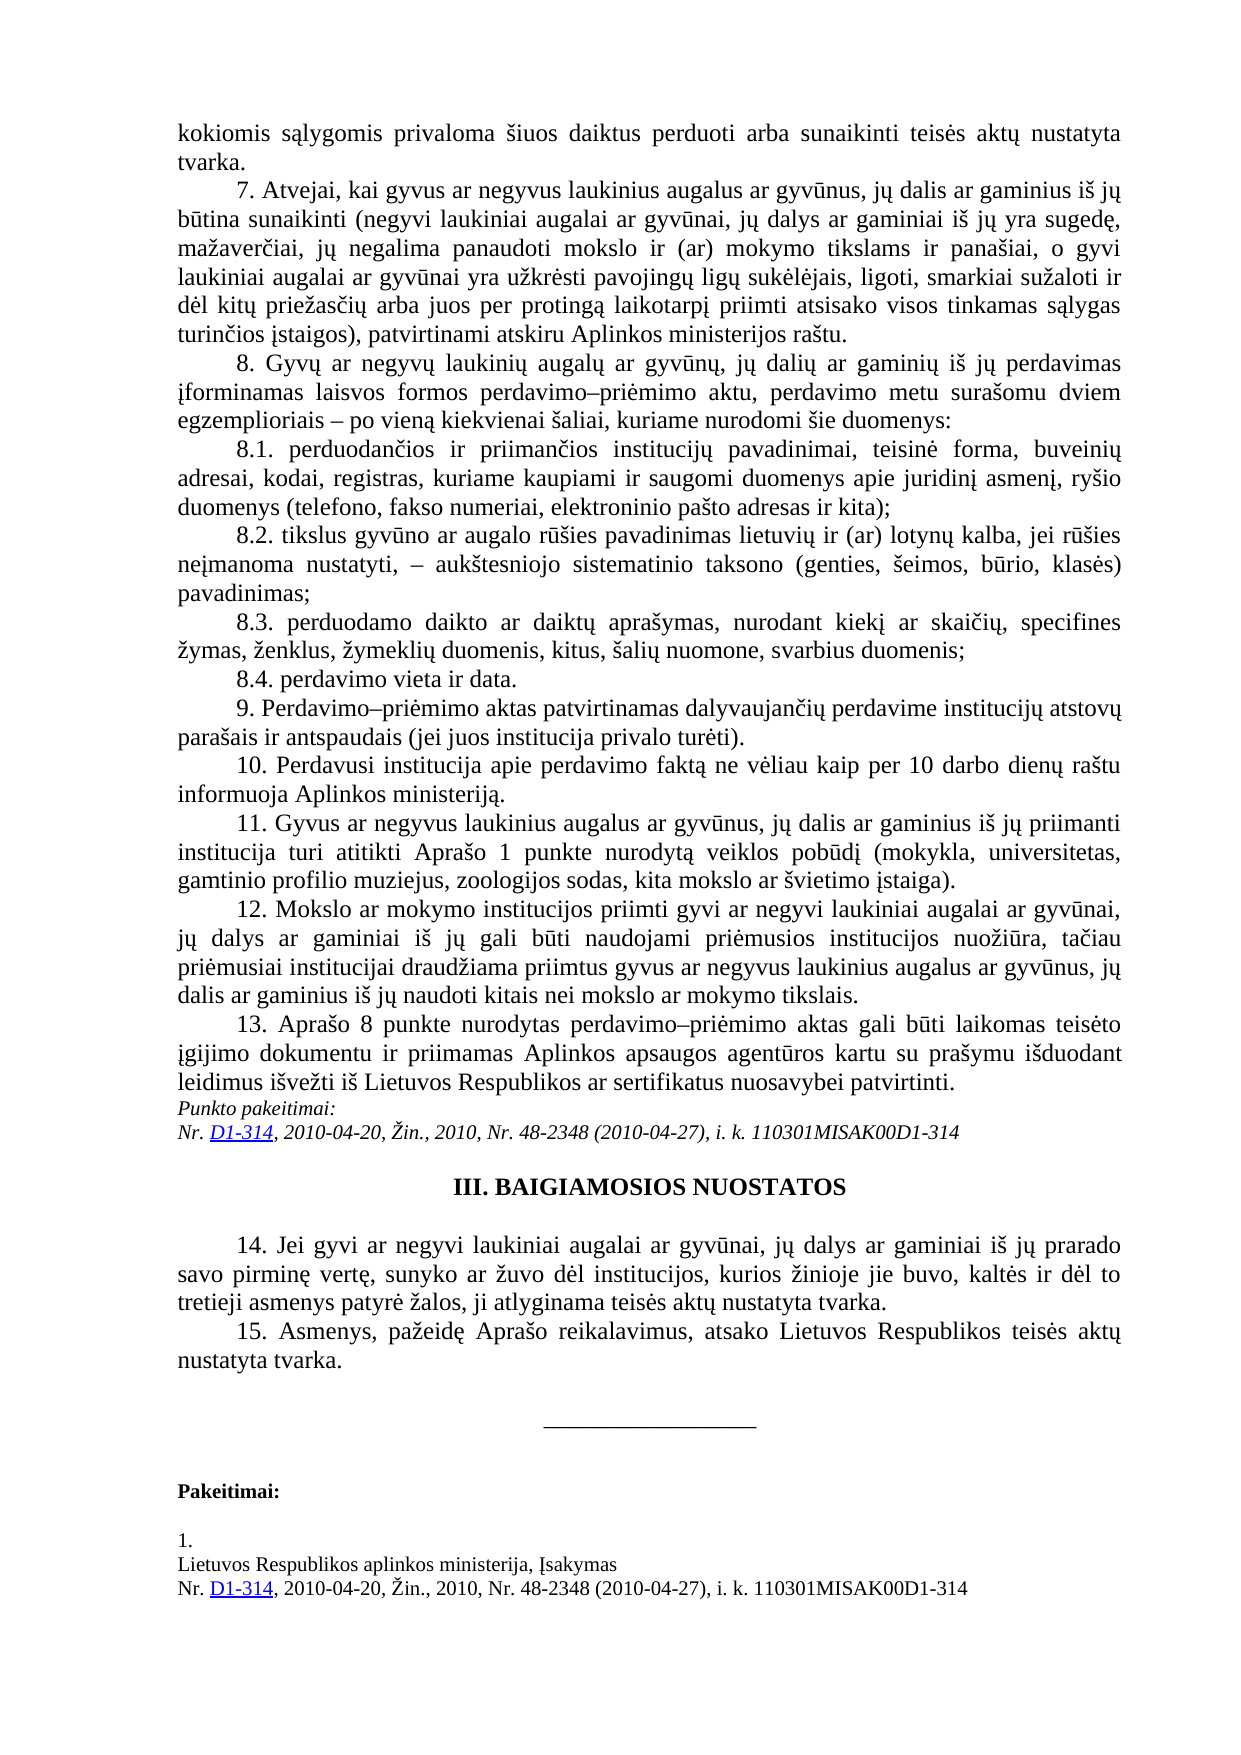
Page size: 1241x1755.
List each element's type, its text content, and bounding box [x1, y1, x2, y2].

text Nr. D1-314, 2010-04-20, Žin., 2010, Nr. 48-2348 (2010-04-27), i. k. 110301MISAK00D1-314 [177, 1576, 1122, 1600]
text 10. Perdavusi institucija apie perdavimo faktą ne vėliau kaip per 10 darbo dienų raštu informuoja Aplinkos ministeriją. [177, 751, 1122, 808]
text Punkto pakeitimai: [177, 1096, 1122, 1120]
text Pakeitimai: [177, 1479, 1122, 1503]
text 15. Asmenys, pažeidę Aprašo reikalavimus, atsako Lietuvos Respublikos teisės aktų nustatyta tvarka. [177, 1316, 1122, 1374]
text 11. Gyvus ar negyvus laukinius augalus ar gyvūnus, jų dalis ar gaminius iš jų priimanti institucija turi atitikti Aprašo 1 punkte nurodytą veiklos pobūdį (mokykla, universitetas, gamtinio profilio muziejus, zoologijos sodas, kita mokslo ar švietimo įstaiga). [177, 808, 1122, 894]
text 8.1. perduodančios ir priimančios institucijų pavadinimai, teisinė forma, buveinių adresai, kodai, registras, kuriame kaupiami ir saugomi duomenys apie juridinį asmenį, ryšio duomenys (telefono, fakso numeriai, elektroninio pašto adresas ir kita); [177, 434, 1122, 521]
text 1. [177, 1527, 1122, 1552]
text Lietuvos Respublikos aplinkos ministerija, Įsakymas [177, 1552, 1122, 1576]
text 8.2. tikslus gyvūno ar augalo rūšies pavadinimas lietuvių ir (ar) lotynų kalba, jei rūšies neįmanoma nustatyti, – aukštesniojo sistematinio taksono (genties, šeimos, būrio, klasės) pavadinimas; [177, 521, 1122, 607]
text 9. Perdavimo–priėmimo aktas patvirtinamas dalyvaujančių perdavime institucijų atstovų parašais ir antspaudais (jei juos institucija privalo turėti). [177, 693, 1122, 751]
text Nr. D1-314, 2010-04-20, Žin., 2010, Nr. 48-2348 (2010-04-27), i. k. 110301MISAK00D1-314 [177, 1120, 1122, 1144]
text 8.4. perdavimo vieta ir data. [177, 664, 1122, 693]
text 8. Gyvų ar negyvų laukinių augalų ar gyvūnų, jų dalių ar gaminių iš jų perdavimas įforminamas laisvos formos perdavimo–priėmimo aktu, perdavimo metu surašomu dviem egzemplioriais – po vieną kiekvienai šaliai, kuriame nurodomi šie duomenys: [177, 348, 1122, 434]
text 7. Atvejai, kai gyvus ar negyvus laukinius augalus ar gyvūnus, jų dalis ar gaminius iš jų būtina sunaikinti (negyvi laukiniai augalai ar gyvūnai, jų dalys ar gaminiai iš jų yra sugedę, mažaverčiai, jų negalima panaudoti mokslo ir (ar) mokymo tikslams ir panašiai, o gyvi laukiniai augalai ar gyvūnai yra užkrėsti pavojingų ligų sukėlėjais, ligoti, smarkiai sužaloti ir dėl kitų priežasčių arba juos per protingą laikotarpį priimti atsisako visos tinkamas sąlygas turinčios įstaigos), patvirtinami atskiru Aplinkos ministerijos raštu. [177, 176, 1122, 348]
text 8.3. perduodamo daikto ar daiktų aprašymas, nurodant kiekį ar skaičių, specifines žymas, ženklus, žymeklių duomenis, kitus, šalių nuomone, svarbius duomenis; [177, 607, 1122, 664]
text _________________ [177, 1402, 1122, 1431]
text III. BAIGIAMOSIOS NUOSTATOS [177, 1172, 1122, 1201]
text 12. Mokslo ar mokymo institucijos priimti gyvi ar negyvi laukiniai augalai ar gyvūnai, jų dalys ar gaminiai iš jų gali būti naudojami priėmusios institucijos nuožiūra, tačiau priėmusiai institucijai draudžiama priimtus gyvus ar negyvus laukinius augalus ar gyvūnus, jų dalis ar gaminius iš jų naudoti kitais nei mokslo ar mokymo tikslais. [177, 894, 1122, 1009]
text 14. Jei gyvi ar negyvi laukiniai augalai ar gyvūnai, jų dalys ar gaminiai iš jų prarado savo pirminę vertę, sunyko ar žuvo dėl institucijos, kurios žinioje jie buvo, kaltės ir dėl to tretieji asmenys patyrė žalos, ji atlyginama teisės aktų nustatyta tvarka. [177, 1230, 1122, 1316]
text 13. Aprašo 8 punkte nurodytas perdavimo–priėmimo aktas gali būti laikomas teisėto įgijimo dokumentu ir priimamas Aplinkos apsaugos agentūros kartu su prašymu išduodant leidimus išvežti iš Lietuvos Respublikos ar sertifikatus nuosavybei patvirtinti. [177, 1009, 1122, 1096]
text kokiomis sąlygomis privaloma šiuos daiktus perduoti arba sunaikinti teisės aktų nustatyta tvarka. [177, 118, 1122, 176]
